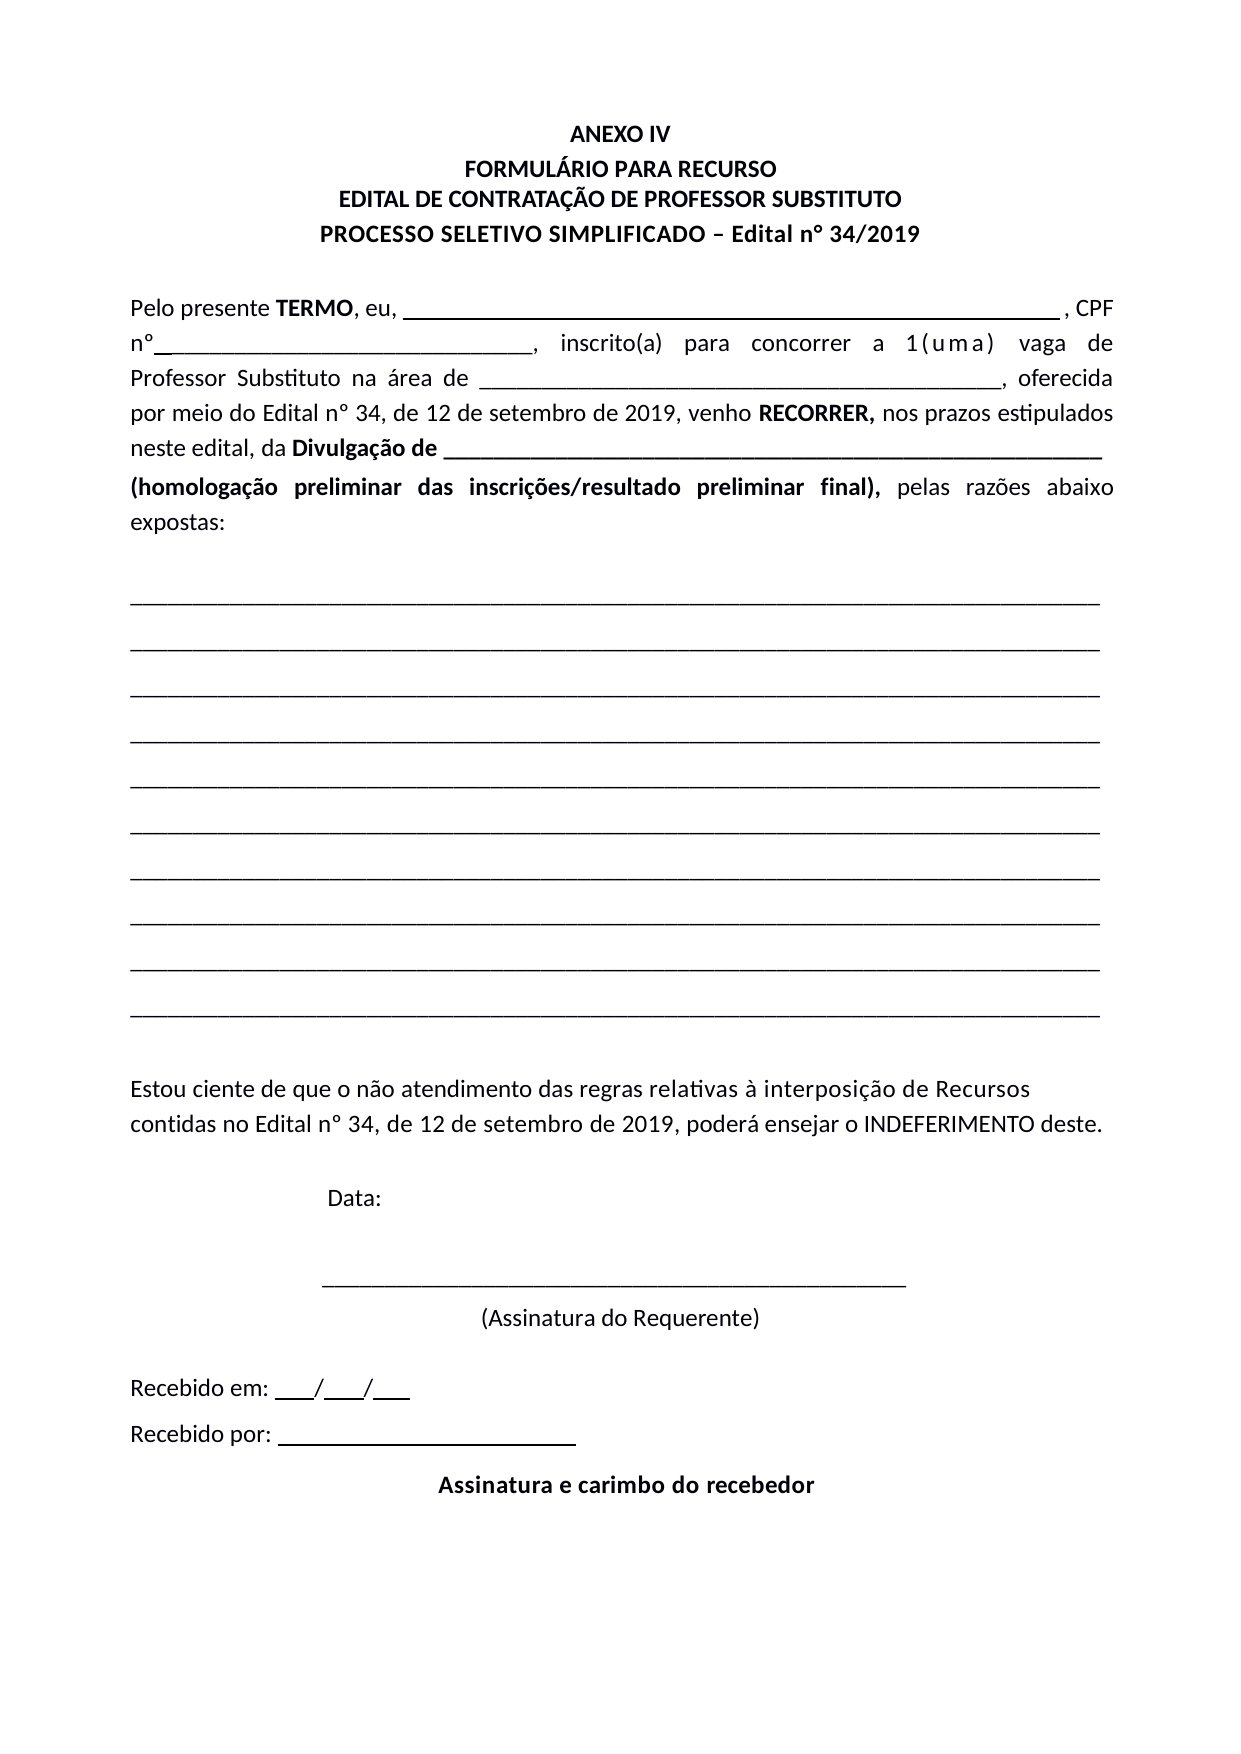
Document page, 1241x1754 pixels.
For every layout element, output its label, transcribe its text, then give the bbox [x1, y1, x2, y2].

text (Assinatura do Requerente) [118, 1309, 1122, 1330]
text (homologação preliminar das inscrições/resultado preliminar final), pelas razões abaixo expostas: [130, 471, 1114, 536]
text ANEXO IV [118, 118, 1122, 149]
text Estou ciente de que o não atendimento das regras relativas à interposição de Recursos contidas no Edital nº 34, de 12 de setembro de 2019, poderá ensejar o INDEFERIMENTO deste. [130, 1074, 1112, 1139]
text Recebido por: [130, 1423, 1122, 1447]
text ____________________________________________________________________________________________________________________________________________________________________________________________________________________________________________________________________________________________________________________________________________________________________________________________________________________________________________________________________________________________________________________________________________________________________________________________________________________________________________________________________________________________________________________________________________________________________________________________________________ [130, 578, 1112, 1021]
text Pelo presente TERMO, eu, , CPF nº _____________________________, inscrito(a) para concorrer a 1(uma) vaga de Professor Substituto na área de __________________________________________, oferecida por meio do Edital nº 34, de 12 de setembro de 2019, venho RECORRER, nos prazos estipulados neste edital, da Divulgação de _____________________________________________________ [130, 292, 1114, 463]
text Data: [130, 1188, 1122, 1212]
text FORMULÁRIO PARA RECURSO [133, 153, 1108, 184]
text PROCESSO SELETIVO SIMPLIFICADO – Edital n° 34/2019 [118, 219, 1122, 249]
text EDITAL DE CONTRATAÇÃO DE PROFESSOR SUBSTITUTO [118, 184, 1122, 214]
text Assinatura e carimbo do recebedor [130, 1469, 1122, 1500]
text Recebido em: / / [130, 1378, 1122, 1401]
text _______________________________________________ [118, 1268, 1122, 1289]
